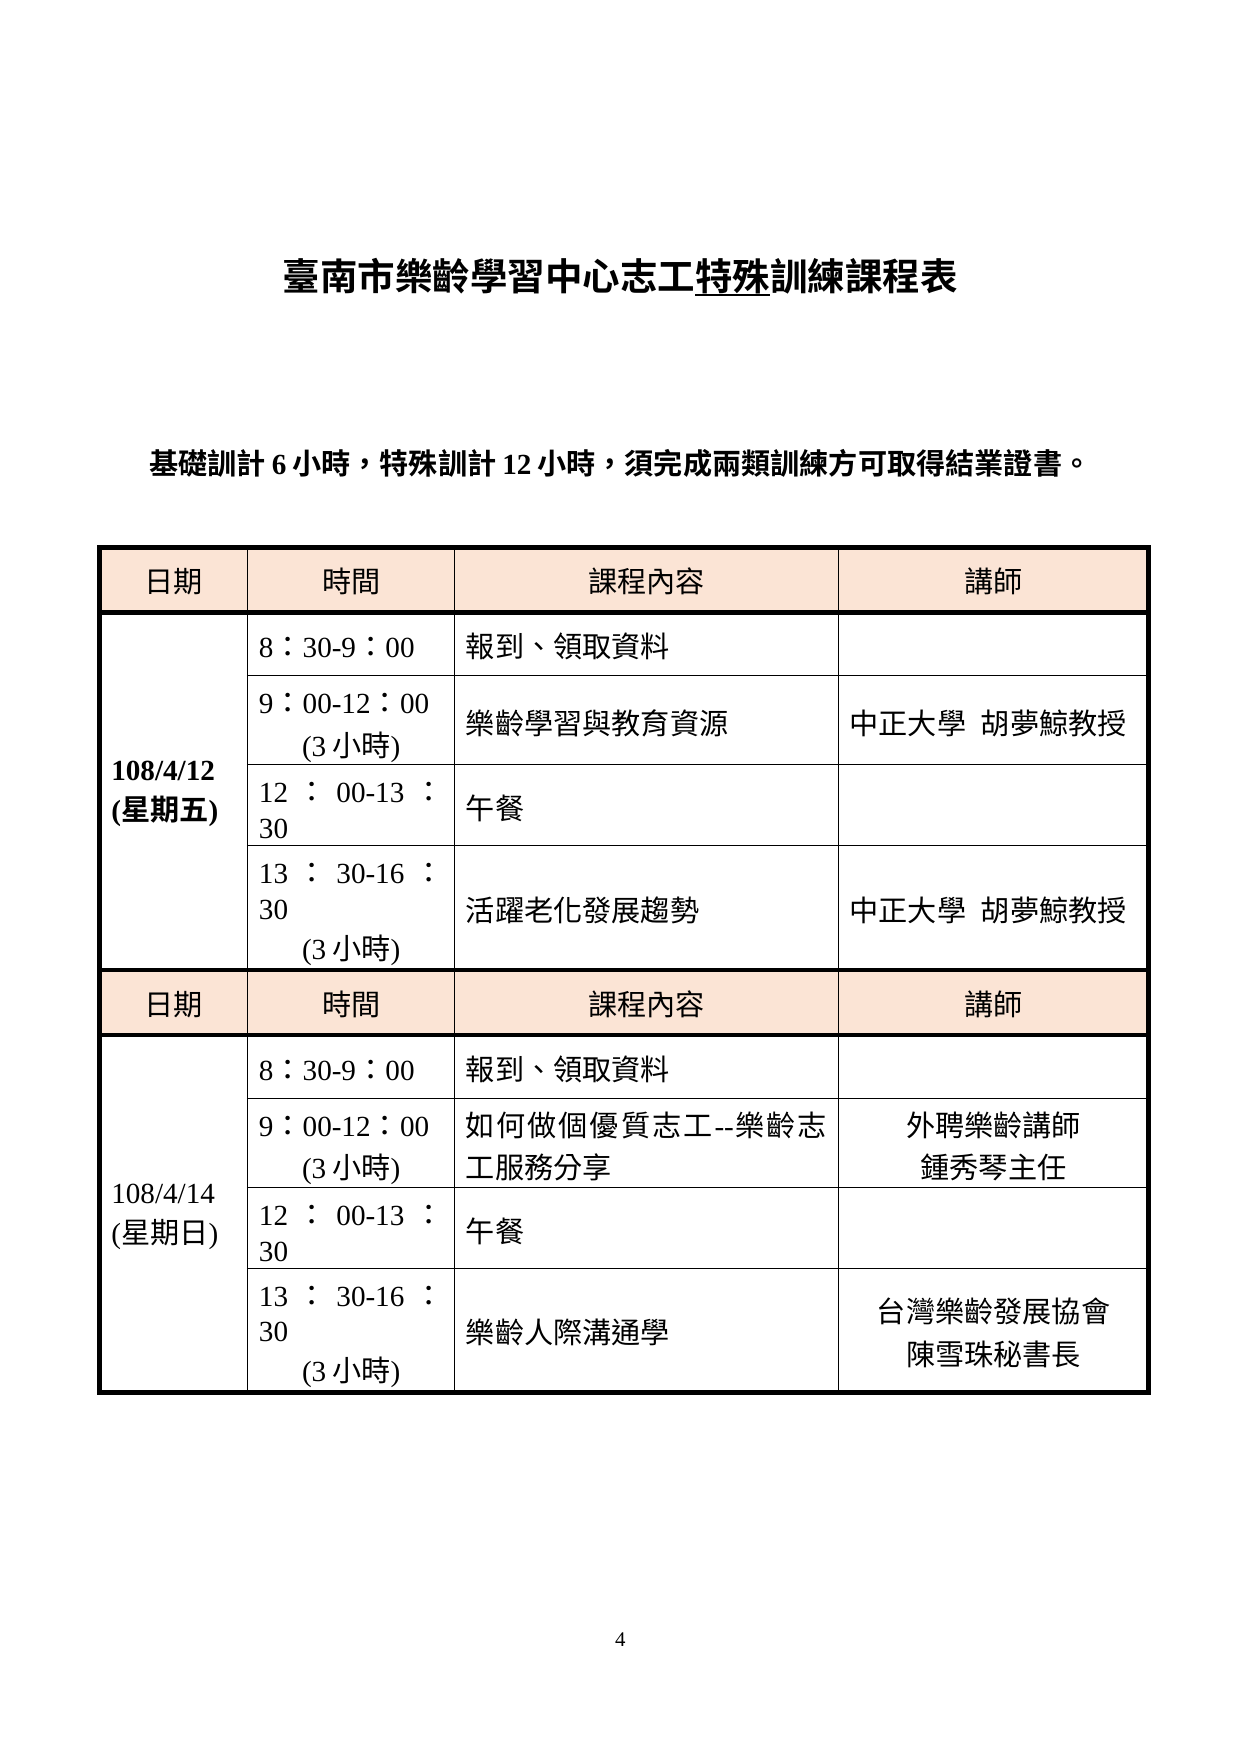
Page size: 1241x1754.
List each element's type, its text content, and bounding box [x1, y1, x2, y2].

table_cell 中正大學 胡夢鯨教授 [839, 676, 1146, 764]
table_cell 如何做個優質志工--樂齡志工服務分享 [455, 1099, 838, 1187]
table_cell 樂齡人際溝通學 [455, 1269, 838, 1390]
table_cell 時間 [248, 972, 454, 1033]
table_cell 講師 [839, 972, 1146, 1033]
table_cell 樂齡學習與教育資源 [455, 676, 838, 764]
table_cell [839, 765, 1146, 845]
table_header 課程內容 [455, 550, 838, 610]
table_cell 午餐 [455, 765, 838, 845]
table_cell 108/4/12 (星期五) [102, 615, 247, 968]
table_cell [839, 615, 1146, 675]
table_cell 8：30-9：00 [248, 1037, 454, 1098]
table_cell [839, 1188, 1146, 1267]
table_cell 13：30-16：30 (3小時) [248, 1269, 454, 1390]
table_cell 8：30-9：00 [248, 615, 454, 675]
table_cell 台灣樂齡發展協會 陳雪珠秘書長 [839, 1269, 1146, 1390]
table_cell 12：00-13：30 [248, 1188, 454, 1267]
table_cell 中正大學 胡夢鯨教授 [839, 846, 1146, 968]
table_header 時間 [248, 550, 454, 610]
table_header 講師 [839, 550, 1146, 610]
table_cell 9：00-12：00 (3小時) [248, 1099, 454, 1187]
table_cell 報到、領取資料 [455, 1037, 838, 1098]
table_cell 課程內容 [455, 972, 838, 1033]
table_cell 日期 [102, 972, 247, 1033]
table_cell 108/4/14 (星期日) [102, 1037, 247, 1390]
table_cell 午餐 [455, 1188, 838, 1267]
text 臺南市樂齡學習中心志工特殊訓練課程表 [118, 233, 1122, 295]
table_cell [839, 1037, 1146, 1098]
text 基礎訓計6小時，特殊訓計12小時，須完成兩類訓練方可取得結業證書。 [118, 420, 1122, 483]
table_cell 13：30-16：30 (3小時) [248, 846, 454, 968]
table_cell 外聘樂齡講師 鍾秀琴主任 [839, 1099, 1146, 1187]
table_header 日期 [102, 550, 247, 610]
table_cell 報到、領取資料 [455, 615, 838, 675]
table_cell 12：00-13：30 [248, 765, 454, 845]
table_cell 活躍老化發展趨勢 [455, 846, 838, 968]
table_cell 9：00-12：00 (3小時) [248, 676, 454, 764]
